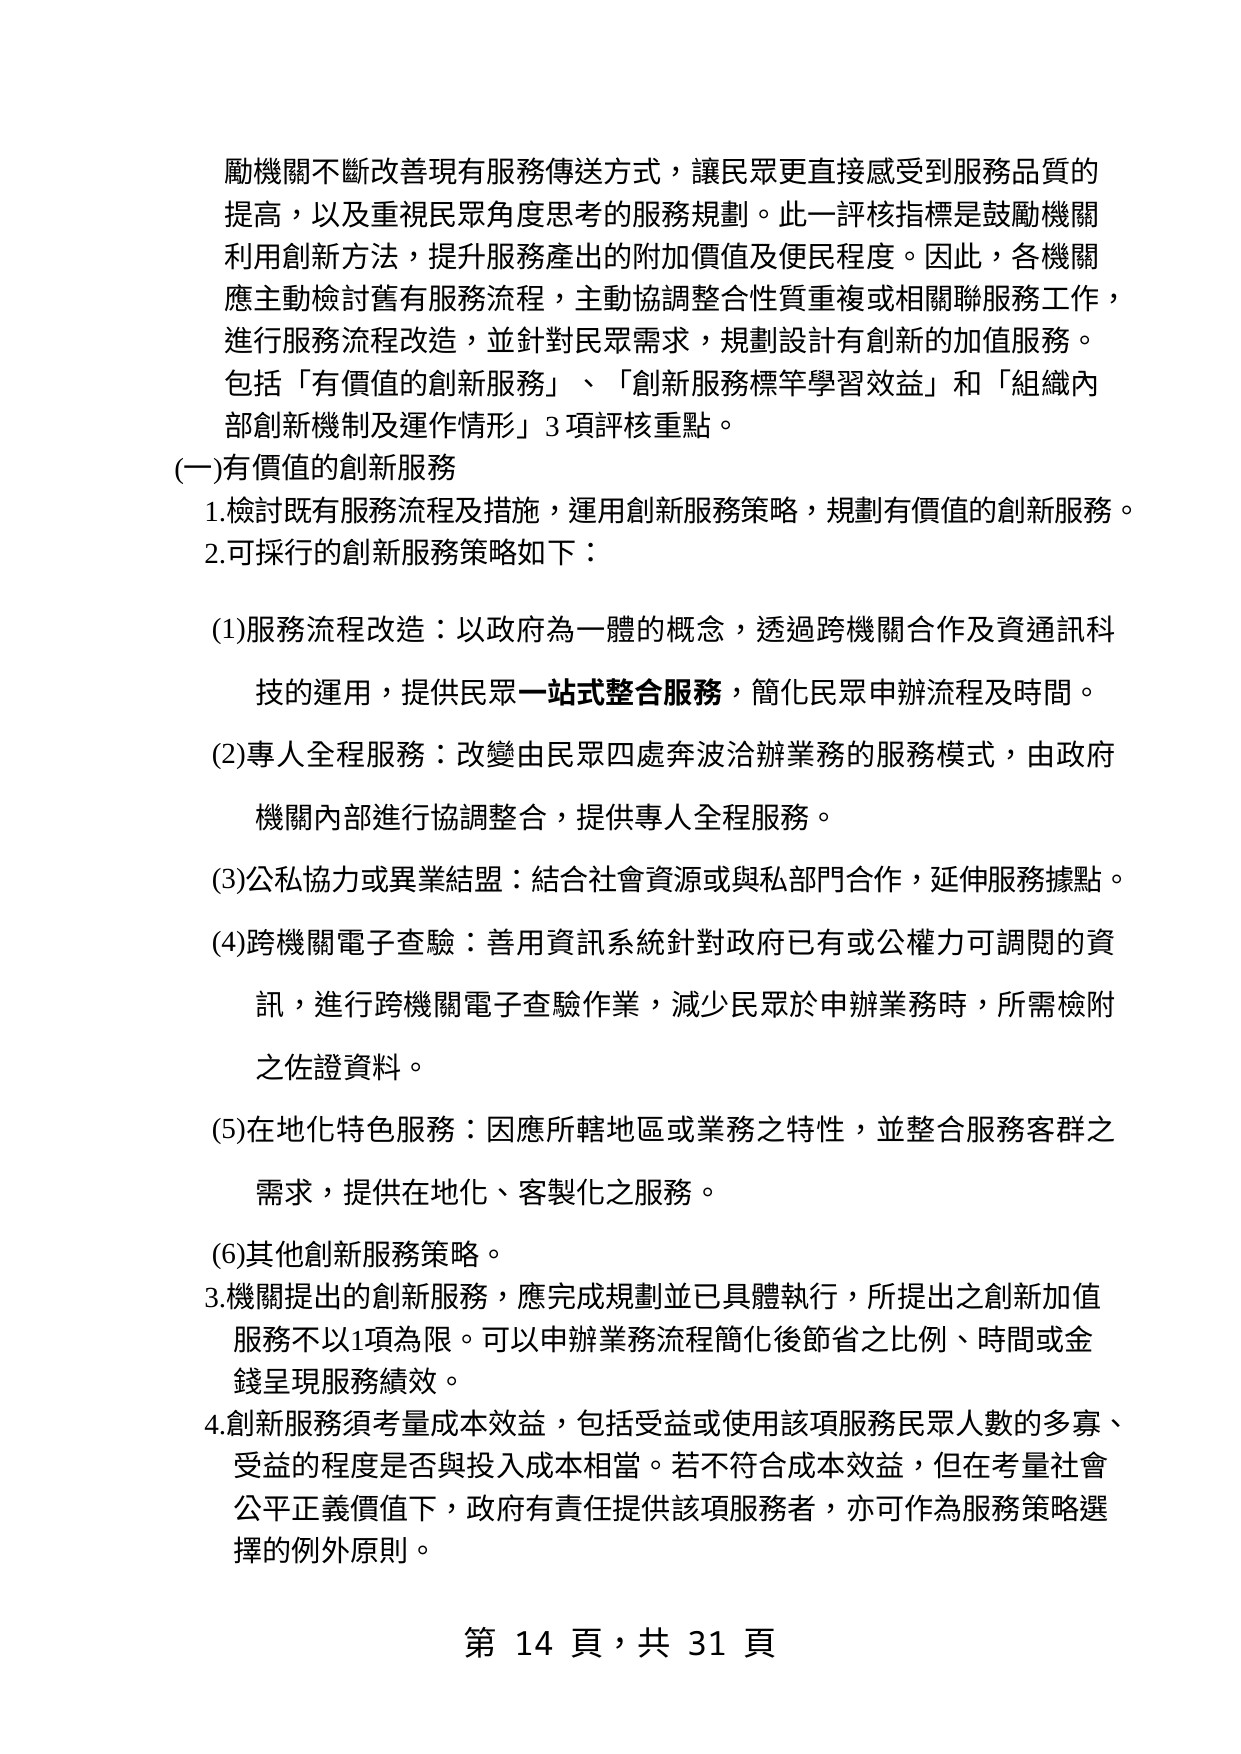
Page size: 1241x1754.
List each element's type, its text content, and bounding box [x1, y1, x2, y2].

text 2.可採行的創新服務策略如下： [204, 529, 1116, 572]
text (一)有價值的創新服務 [174, 445, 1116, 487]
text (4)跨機關電子查驗：善用資訊系統針對政府已有或公權力可調閱的資訊，進行跨機關電子查驗作業，減少民眾於申辦業務時，所需檢附之佐證資料。 [212, 899, 1116, 1086]
text (5)在地化特色服務：因應所轄地區或業務之特性，並整合服務客群之需求，提供在地化、客製化之服務。 [212, 1086, 1116, 1211]
text (2)專人全程服務：改變由民眾四處奔波洽辦業務的服務模式，由政府機關內部進行協調整合，提供專人全程服務。 [212, 711, 1116, 836]
text (6)其他創新服務策略。 [212, 1211, 1116, 1274]
text 1.檢討既有服務流程及措施，運用創新服務策略，規劃有價值的創新服務。 [204, 487, 1116, 529]
text (3)公私協力或異業結盟：結合社會資源或與私部門合作，延伸服務據點。 [212, 836, 1116, 899]
text 4.創新服務須考量成本效益，包括受益或使用該項服務民眾人數的多寡、受益的程度是否與投入成本相當。若不符合成本效益，但在考量社會公平正義價值下，政府有責任提供該項服務者，亦可作為服務策略選擇的例外原則。 [204, 1401, 1116, 1570]
text 本項評核構面有「提供創新服務情形」1項評核指標，著眼於鼓勵機關不斷改善現有服務傳送方式，讓民眾更直接感受到服務品質的提高，以及重視民眾角度思考的服務規劃。此一評核指標是鼓勵機關利用創新方法，提升服務產出的附加價值及便民程度。因此，各機關應主動檢討舊有服務流程，主動協調整合性質重複或相關聯服務工作，進行服務流程改造，並針對民眾需求，規劃設計有創新的加值服務。包括「有價值的創新服務」、「創新服務標竿學習效益」和「組織內部創新機制及運作情形」3項評核重點。 [224, 149, 1116, 445]
text (1)服務流程改造：以政府為一體的概念，透過跨機關合作及資通訊科技的運用，提供民眾一站式整合服務，簡化民眾申辦流程及時間。 [212, 586, 1116, 711]
text 3.機關提出的創新服務，應完成規劃並已具體執行，所提出之創新加值服務不以1項為限。可以申辦業務流程簡化後節省之比例、時間或金錢呈現服務績效。 [204, 1274, 1116, 1401]
